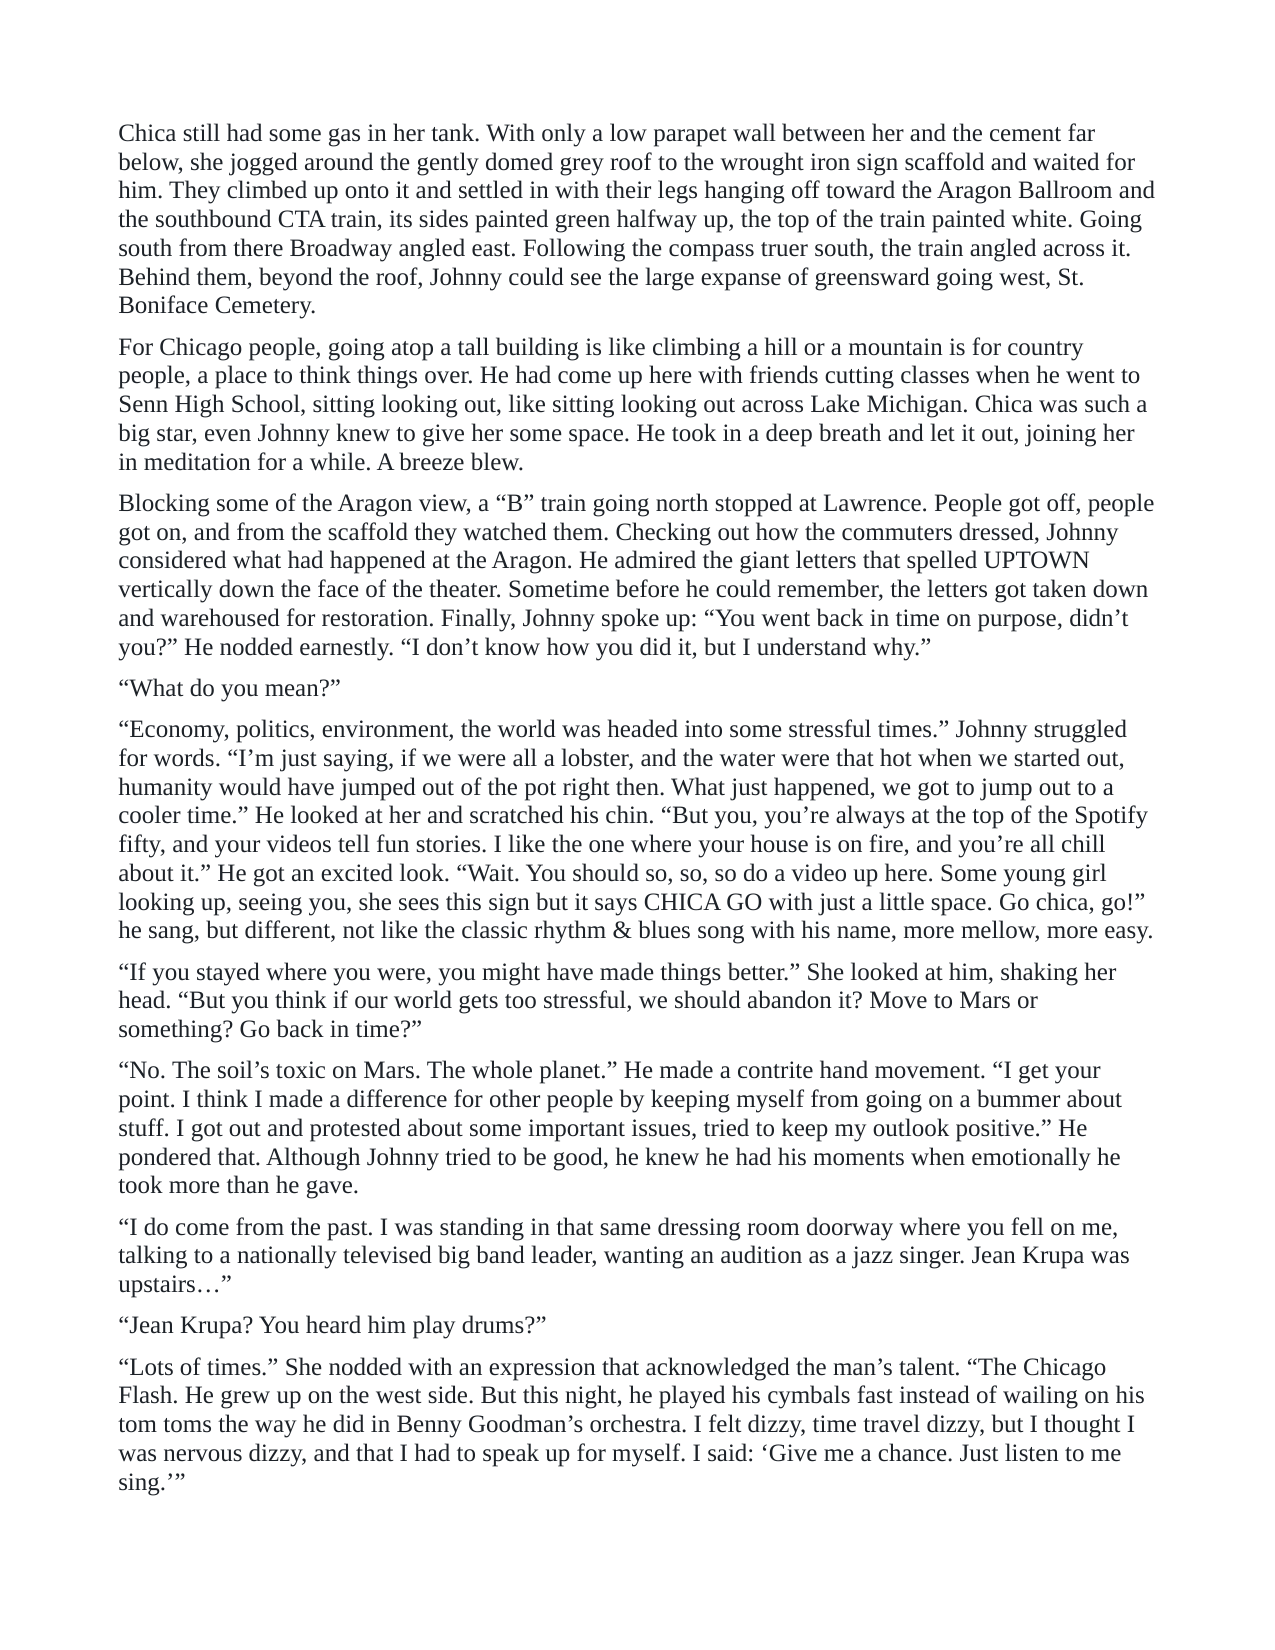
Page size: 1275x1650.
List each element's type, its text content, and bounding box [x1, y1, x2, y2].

text “Lots of times.” She nodded with an expression that acknowledged the man’s talent. “The Chicago Flash. He grew up on the west side. But this night, he played his cymbals fast instead of wailing on his tom toms the way he did in Benny Goodman’s orchestra. I felt dizzy, time travel dizzy, but I thought I was nervous dizzy, and that I had to speak up for myself. I said: ‘Give me a chance. Just listen to me sing.’” [118, 1352, 1157, 1496]
text Chica still had some gas in her tank. With only a low parapet wall between her and the cement far below, she jogged around the gently domed grey roof to the wrought iron sign scaffold and waited for him. They climbed up onto it and settled in with their legs hanging off toward the Aragon Ballroom and the southbound CTA train, its sides painted green halfway up, the top of the train painted white. Going south from there Broadway angled east. Following the compass truer south, the train angled across it. Behind them, beyond the roof, Johnny could see the large expanse of greensward going west, St. Boniface Cemetery. [118, 118, 1157, 319]
text For Chicago people, going atop a tall building is like climbing a hill or a mountain is for country people, a place to think things over. He had come up here with friends cutting classes when he went to Senn High School, sitting looking out, like sitting looking out across Lake Michigan. Chica was such a big star, even Johnny knew to give her some space. He took in a deep breath and let it out, joining her in meditation for a while. A breeze blew. [118, 332, 1157, 476]
text “I do come from the past. I was standing in that same dressing room doorway where you fell on me, talking to a nationally televised big band leader, wanting an audition as a jazz singer. Jean Krupa was upstairs…” [118, 1212, 1157, 1298]
text “What do you mean?” [118, 673, 1157, 702]
text “Economy, politics, environment, the world was headed into some stressful times.” Johnny struggled for words. “I’m just saying, if we were all a lobster, and the water were that hot when we started out, humanity would have jumped out of the pot right then. What just happened, we got to jump out to a cooler time.” He looked at her and scratched his chin. “But you, you’re always at the top of the Spotify fifty, and your videos tell fun stories. I like the one where your house is on fire, and you’re all chill about it.” He got an excited look. “Wait. You should so, so, so do a video up here. Some young girl looking up, seeing you, she sees this sign but it says CHICA GO with just a little space. Go chica, go!” he sang, but different, not like the classic rhythm & blues song with his name, more mellow, more easy. [118, 714, 1157, 944]
text “No. The soil’s toxic on Mars. The whole planet.” He made a contrite hand movement. “I get your point. I think I made a difference for other people by keeping myself from going on a bummer about stuff. I got out and protested about some important issues, tried to keep my outlook positive.” He pondered that. Although Johnny tried to be good, he knew he had his moments when emotionally he took more than he gave. [118, 1056, 1157, 1199]
text Blocking some of the Aragon view, a “B” train going north stopped at Lawrence. People got off, people got on, and from the scaffold they watched them. Checking out how the commuters dressed, Johnny considered what had happened at the Aragon. He admired the giant letters that spelled UPTOWN vertically down the face of the theater. Sometime before he could remember, the letters got taken down and warehoused for restoration. Finally, Johnny spoke up: “You went back in time on purpose, didn’t you?” He nodded earnestly. “I don’t know how you did it, but I understand why.” [118, 488, 1157, 661]
text “If you stayed where you were, you might have made things better.” She looked at him, shaking her head. “But you think if our world gets too stressful, we should abandon it? Move to Mars or something? Go back in time?” [118, 957, 1157, 1043]
text “Jean Krupa? You heard him play drums?” [118, 1311, 1157, 1339]
